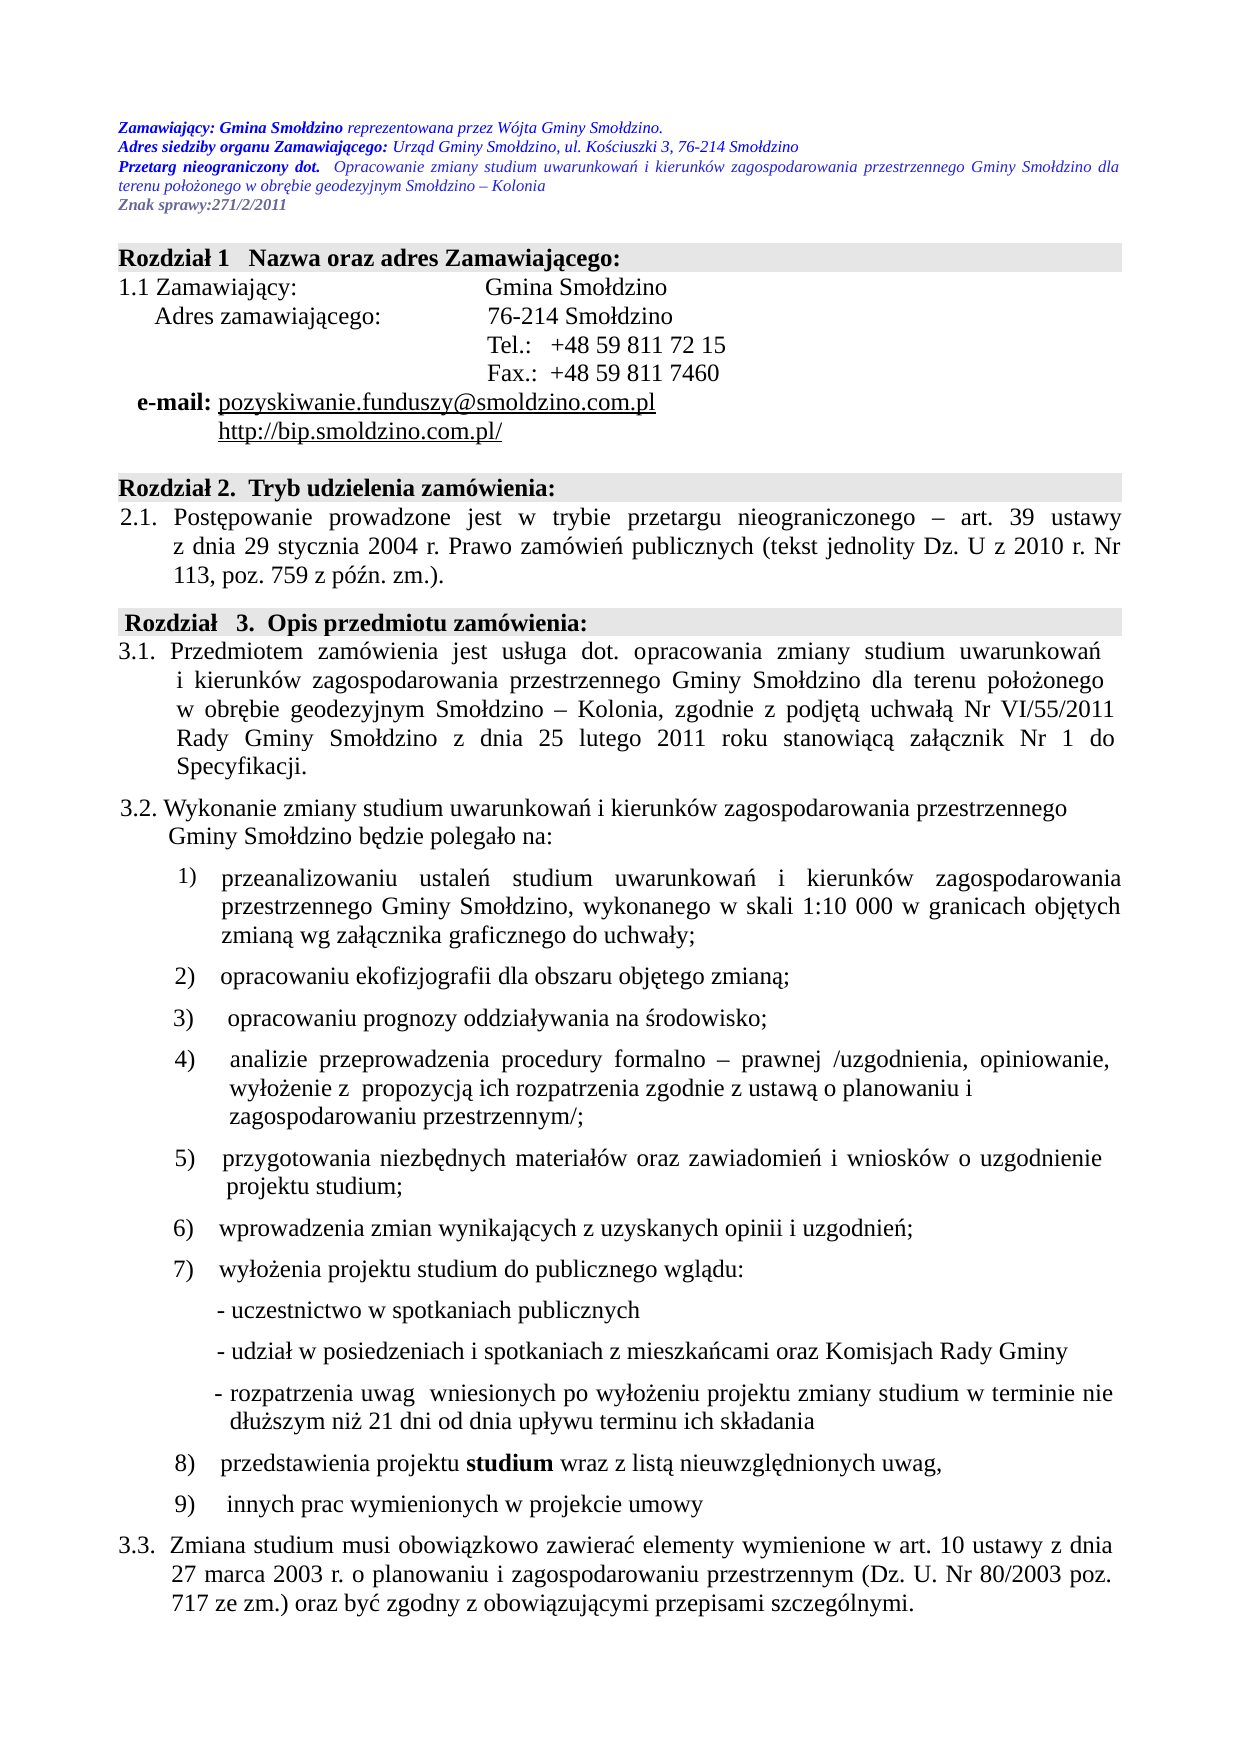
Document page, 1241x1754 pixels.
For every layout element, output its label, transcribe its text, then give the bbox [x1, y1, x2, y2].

text - rozpatrzenia uwag wniesionych po wyłożeniu projektu zmiany studium w terminie nie dłuższym niż 21 dni od dnia upływu terminu ich składania [118, 1378, 1122, 1435]
text 3.1. Przedmiotem zamówienia jest usługa dot. opracowania zmiany studium uwarunkowań i kierunków zagospodarowania przestrzennego Gminy Smołdzino dla terenu położonego w obrębie geodezyjnym Smołdzino – Kolonia, zgodnie z podjętą uchwałą Nr VI/55/2011 Rady Gminy Smołdzino z dnia 25 lutego 2011 roku stanowiącą załącznik Nr 1 do Specyfikacji. [118, 636, 1116, 780]
list opracowaniu prognozy oddziaływania na środowisko; [173, 1003, 1122, 1031]
list przeanalizowaniu ustaleń studium uwarunkowań i kierunków zagospodarowania przestrzennego Gminy Smołdzino, wykonanego w skali 1:10 000 w granicach objętych zmianą wg załącznika graficznego do uchwały; [177, 863, 1122, 949]
list 6) wprowadzenia zmian wynikających z uzyskanych opinii i uzgodnień; [156, 1213, 1122, 1241]
list 2) opracowaniu ekofizjografii dla obszaru objętego zmianą; [154, 961, 1122, 990]
text - udział w posiedzeniach i spotkaniach z mieszkańcami oraz Komisjach Rady Gminy [192, 1336, 1122, 1365]
list 7) wyłożenia projektu studium do publicznego wglądu: [173, 1254, 1122, 1283]
text http://bip.smoldzino.com.pl/ [118, 416, 1122, 445]
list 4) analizie przeprowadzenia procedury formalno – prawnej /uzgodnienia, opiniowanie, wyłożenie z propozycją ich rozpatrzenia zgodnie z ustawą o planowaniu i zagospodarowaniu przestrzennym/; [174, 1044, 1122, 1130]
text Tel.: +48 59 811 72 15 [118, 330, 1122, 358]
list 3.2. Wykonanie zmiany studium uwarunkowań i kierunków zagospodarowania przestrzennego Gminy Smołdzino będzie polegało na: [81, 793, 1122, 850]
text - uczestnictwo w spotkaniach publicznych [192, 1295, 1122, 1324]
list 5) przygotowania niezbędnych materiałów oraz zawiadomień i wniosków o uzgodnienie projektu studium; [174, 1143, 1122, 1200]
text Rozdział 1 Nazwa oraz adres Zamawiającego: [118, 243, 1122, 272]
list 3.3. Zmiana studium musi obowiązkowo zawierać elementy wymienione w art. 10 ustawy z dnia 27 marca 2003 r. o planowaniu i zagospodarowaniu przestrzennym (Dz. U. Nr 80/2003 poz. 717 ze zm.) oraz być zgodny z obowiązującymi przepisami szczególnymi. [118, 1530, 1122, 1616]
text e-mail: pozyskiwanie.funduszy@smoldzino.com.pl [118, 387, 1122, 416]
text 1.1 Zamawiający: Gmina Smołdzino [118, 272, 1122, 301]
text Adres zamawiającego: 76-214 Smołdzino [118, 301, 1122, 330]
text 2.1. Postępowanie prowadzone jest w trybie przetargu nieograniczonego – art. 39 ustawy z dnia 29 stycznia 2004 r. Prawo zamówień publicznych (tekst jednolity Dz. U z 2010 r. Nr 113, poz. 759 z późn. zm.). [120, 502, 1122, 588]
text Fax.: +48 59 811 7460 [118, 358, 1122, 387]
text Rozdział 2. Tryb udzielenia zamówienia: [118, 473, 1122, 502]
list 9) innych prac wymienionych w projekcie umowy [157, 1489, 1122, 1518]
text Rozdział 3. Opis przedmiotu zamówienia: [118, 608, 1122, 636]
list 8) przedstawienia projektu studium wraz z listą nieuwzględnionych uwag, [174, 1448, 1122, 1476]
